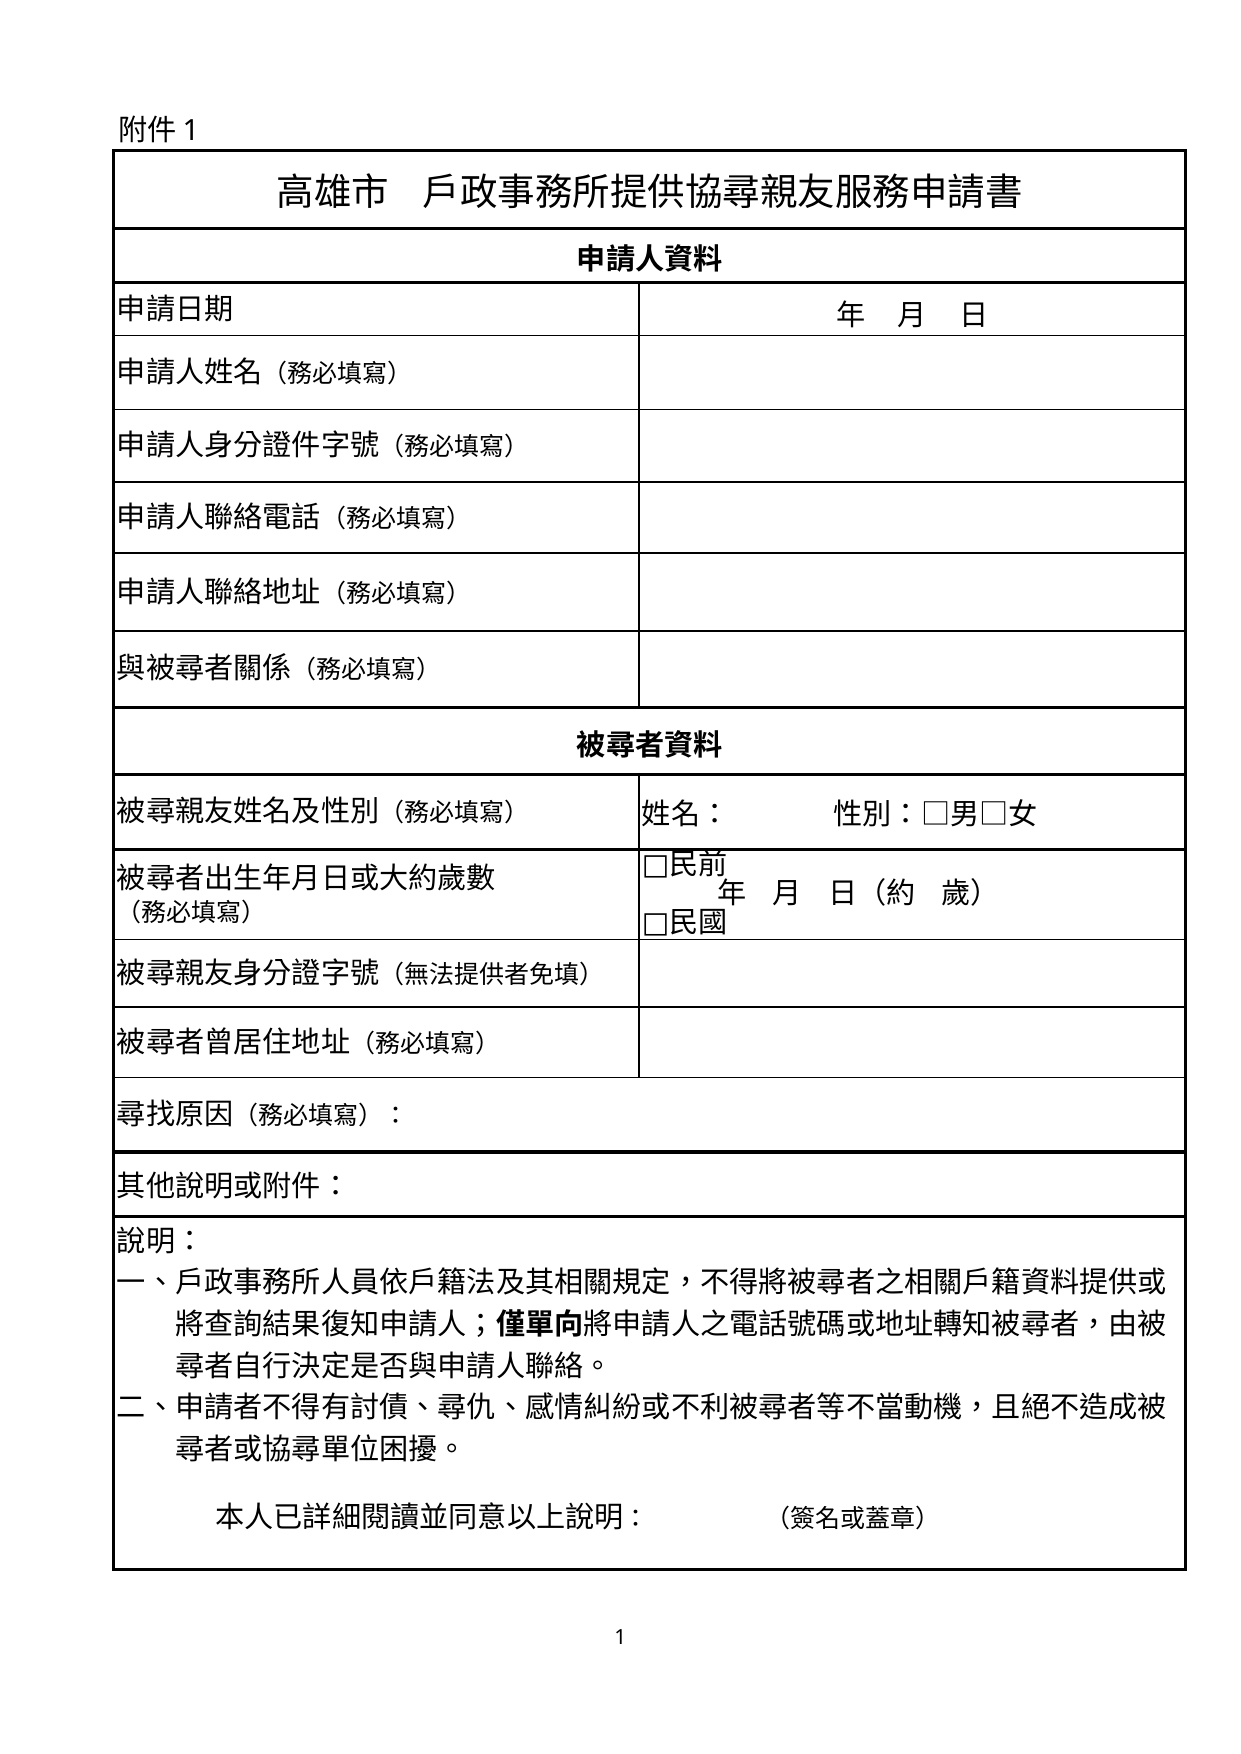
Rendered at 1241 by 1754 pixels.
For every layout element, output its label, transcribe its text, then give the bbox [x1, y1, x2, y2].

table_cell [640, 1008, 1184, 1077]
table_cell 尋找原因（務必填寫）： [115, 1078, 1184, 1150]
table_cell 申請人資料 [115, 230, 1184, 281]
table_cell [640, 483, 1184, 552]
table_cell 被尋親友身分證字號（無法提供者免填） [115, 940, 638, 1006]
table_cell 申請人身分證件字號（務必填寫） [115, 410, 638, 481]
table_cell 其他說明或附件： [115, 1154, 1184, 1215]
table_cell 被尋親友姓名及性別（務必填寫） [115, 776, 638, 848]
table_cell [640, 940, 1184, 1006]
table_cell 申請人聯絡電話（務必填寫） [115, 483, 638, 552]
table_cell 被尋者出生年月日或大約歲數 （務必填寫） [115, 851, 638, 938]
table_cell 姓名： 性別：□男□女 [640, 776, 1184, 848]
table_cell 年 月 日 [640, 284, 1184, 335]
table_cell 被尋者資料 [115, 709, 1184, 773]
table_cell 說明： 一、戶政事務所人員依戶籍法及其相關規定，不得將被尋者之相關戶籍資料提供或將查詢結果復知申請人；僅單向將申請人之電話號碼或地址轉知被尋者，由被尋者自行決定是否與申請人聯絡。 二、申請者不得有討債、尋仇、感情糾紛或不利被尋者等不當動機，且絕不造成被尋者或協尋單位困擾。 本人已詳細閱讀並同意以上說明： （簽名或蓋章） [115, 1218, 1184, 1568]
text 附件1 [118, 106, 1122, 149]
table_cell 被尋者曾居住地址（務必填寫） [115, 1008, 638, 1077]
table_cell 申請日期 [115, 284, 638, 335]
table_cell [640, 336, 1184, 409]
table_cell □民前 年 月 日（約 歲） □民國 [640, 851, 1184, 938]
table_cell [640, 632, 1184, 706]
table_cell [640, 410, 1184, 481]
table_cell 申請人聯絡地址（務必填寫） [115, 554, 638, 630]
table_header 高雄市 戶政事務所提供協尋親友服務申請書 [115, 152, 1184, 227]
table_cell [640, 554, 1184, 630]
table_cell 申請人姓名（務必填寫） [115, 336, 638, 409]
table_cell 與被尋者關係（務必填寫） [115, 632, 638, 706]
